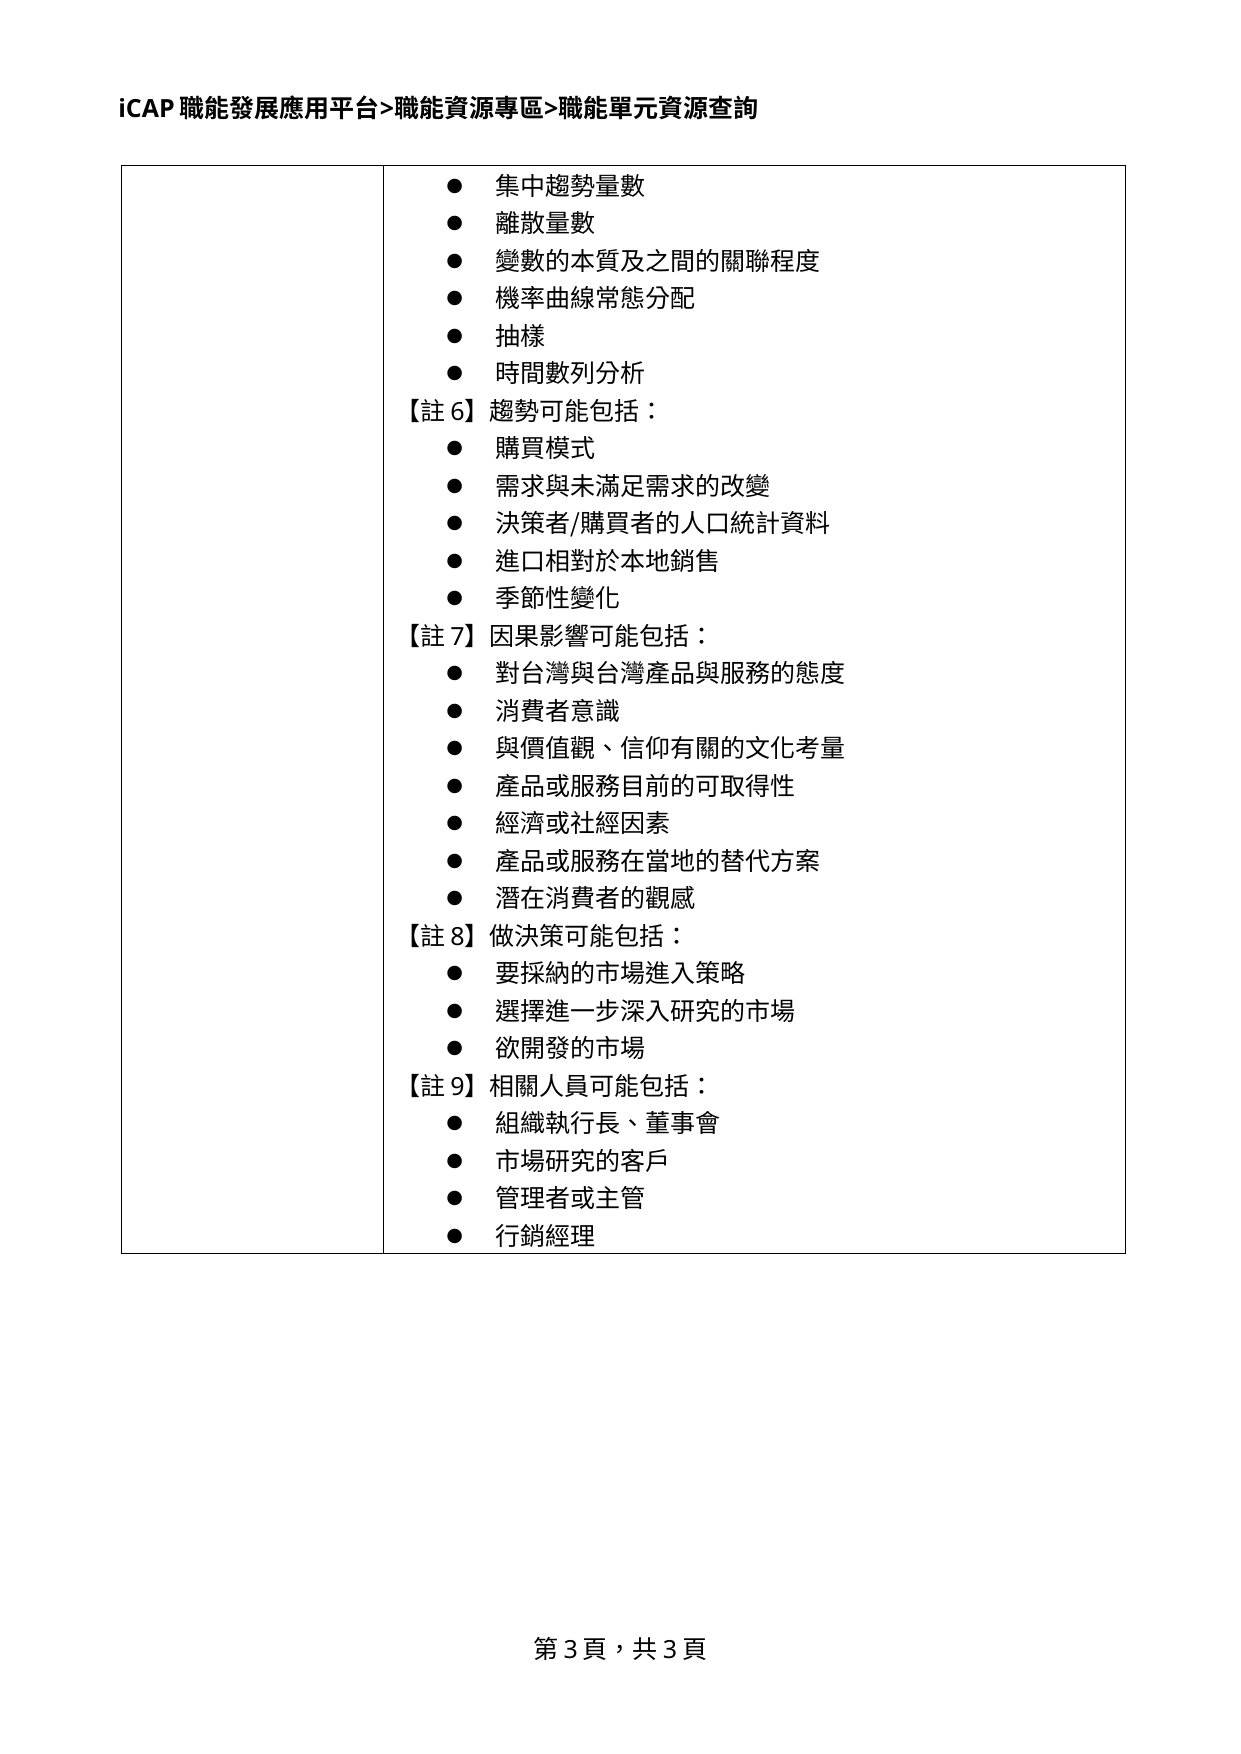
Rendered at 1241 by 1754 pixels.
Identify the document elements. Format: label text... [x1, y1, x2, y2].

table_cell 【註1】目標市場可能包括： 特定單一或數個國家 特定單一國家或數個國家中的單一/數個地理區 所挑選區域內的特定次族群 綜合上述 【註2】資訊要求可能包括： 收支平衡資料 競爭對手 消費者的文化與社會影響 需求與未滿足的需求 人口統計資料 經濟與社經資料 國外投資法規 市場區隔大小 關稅與非關稅障礙 【註3】可經由下列單位獲得協助： 台灣辦事處商務處，地方單位局處與商會 產業或貿易協會、其他私人組織、顧問 組織內的管理者與同事 【註4】來源可能包括： 學術出版品與人員 台灣辦事處商務處，省/領地部會局處與商會 貿易與商務出版品 【註5】統計分析可能包括： 集中趨勢量數 離散量數 變數的本質及之間的關聯程度 機率曲線常態分配 抽樣 時間數列分析 【註6】趨勢可能包括： 購買模式 需求與未滿足需求的改變 決策者/購買者的人口統計資料 進口相對於本地銷售 季節性變化 【註7】因果影響可能包括： 對台灣與台灣產品與服務的態度 消費者意識 與價值觀、信仰有關的文化考量 產品或服務目前的可取得性 經濟或社經因素 產品或服務在當地的替代方案 潛在消費者的觀感 【註8】做決策可能包括： 要採納的市場進入策略 選擇進一步深入研究的市場 欲開發的市場 【註9】相關人員可能包括： 組織執行長、董事會 市場研究的客戶 管理者或主管 行銷經理 [384, 166, 1125, 1253]
table_cell [122, 166, 383, 1253]
